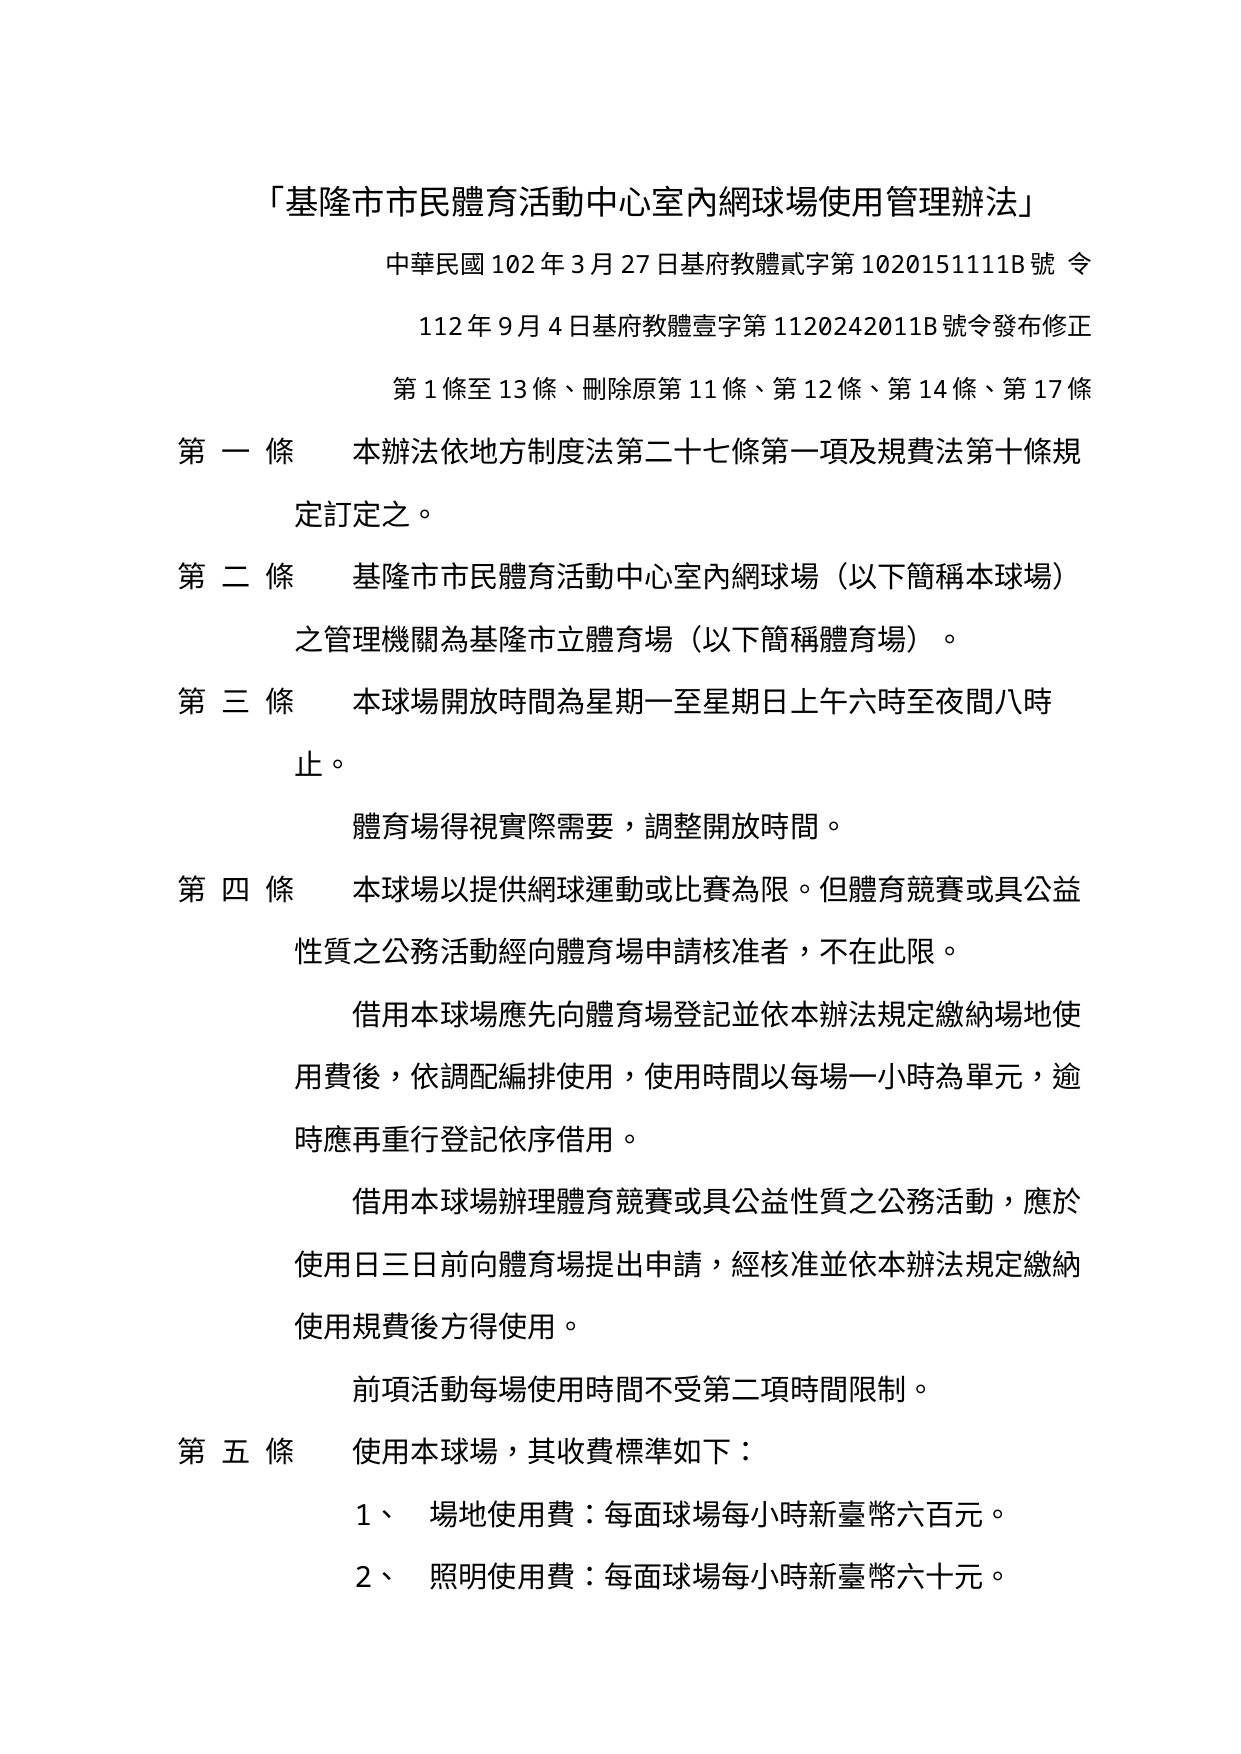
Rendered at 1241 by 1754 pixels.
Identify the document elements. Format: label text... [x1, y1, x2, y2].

text 之管理機關為基隆市立體育場（以下簡稱體育場）。 [177, 596, 1092, 658]
text 第1條至13條、刪除原第11條、第12條、第14條、第17條 [177, 346, 1092, 408]
text 定訂定之。 [177, 471, 1092, 533]
text 止。 [177, 721, 1092, 783]
text 112年9月4日基府教體壹字第1120242011B號令發布修正 [177, 283, 1092, 346]
text 時應再重行登記依序借用。 [177, 1096, 1092, 1158]
text 用費後，依調配編排使用，使用時間以每場一小時為單元，逾 [177, 1033, 1092, 1096]
text 借用本球場應先向體育場登記並依本辦法規定繳納場地使 [177, 971, 1092, 1033]
text 第 二 條 基隆市市民體育活動中心室內網球場（以下簡稱本球場） [177, 533, 1092, 596]
text 中華民國102年3月27日基府教體貳字第1020151111B號 令 [177, 221, 1092, 283]
text 體育場得視實際需要，調整開放時間。 [177, 783, 1092, 846]
text 性質之公務活動經向體育場申請核准者，不在此限。 [177, 908, 1092, 971]
list 照明使用費：每面球場每小時新臺幣六十元。 [354, 1533, 1092, 1596]
text 借用本球場辦理體育競賽或具公益性質之公務活動，應於 [177, 1158, 1092, 1221]
list 場地使用費：每面球場每小時新臺幣六百元。 [354, 1471, 1092, 1533]
text 「基隆市市民體育活動中心室內網球場使用管理辦法」 [177, 158, 1092, 221]
text 第 五 條 使用本球場，其收費標準如下： [177, 1408, 1092, 1471]
text 第 四 條 本球場以提供網球運動或比賽為限。但體育競賽或具公益 [177, 846, 1092, 908]
text 第 一 條 本辦法依地方制度法第二十七條第一項及規費法第十條規 [177, 408, 1092, 471]
text 前項活動每場使用時間不受第二項時間限制。 [177, 1346, 1092, 1408]
text 第 三 條 本球場開放時間為星期一至星期日上午六時至夜間八時 [177, 658, 1092, 721]
text 使用規費後方得使用。 [177, 1283, 1092, 1346]
text 使用日三日前向體育場提出申請，經核准並依本辦法規定繳納 [177, 1221, 1092, 1283]
